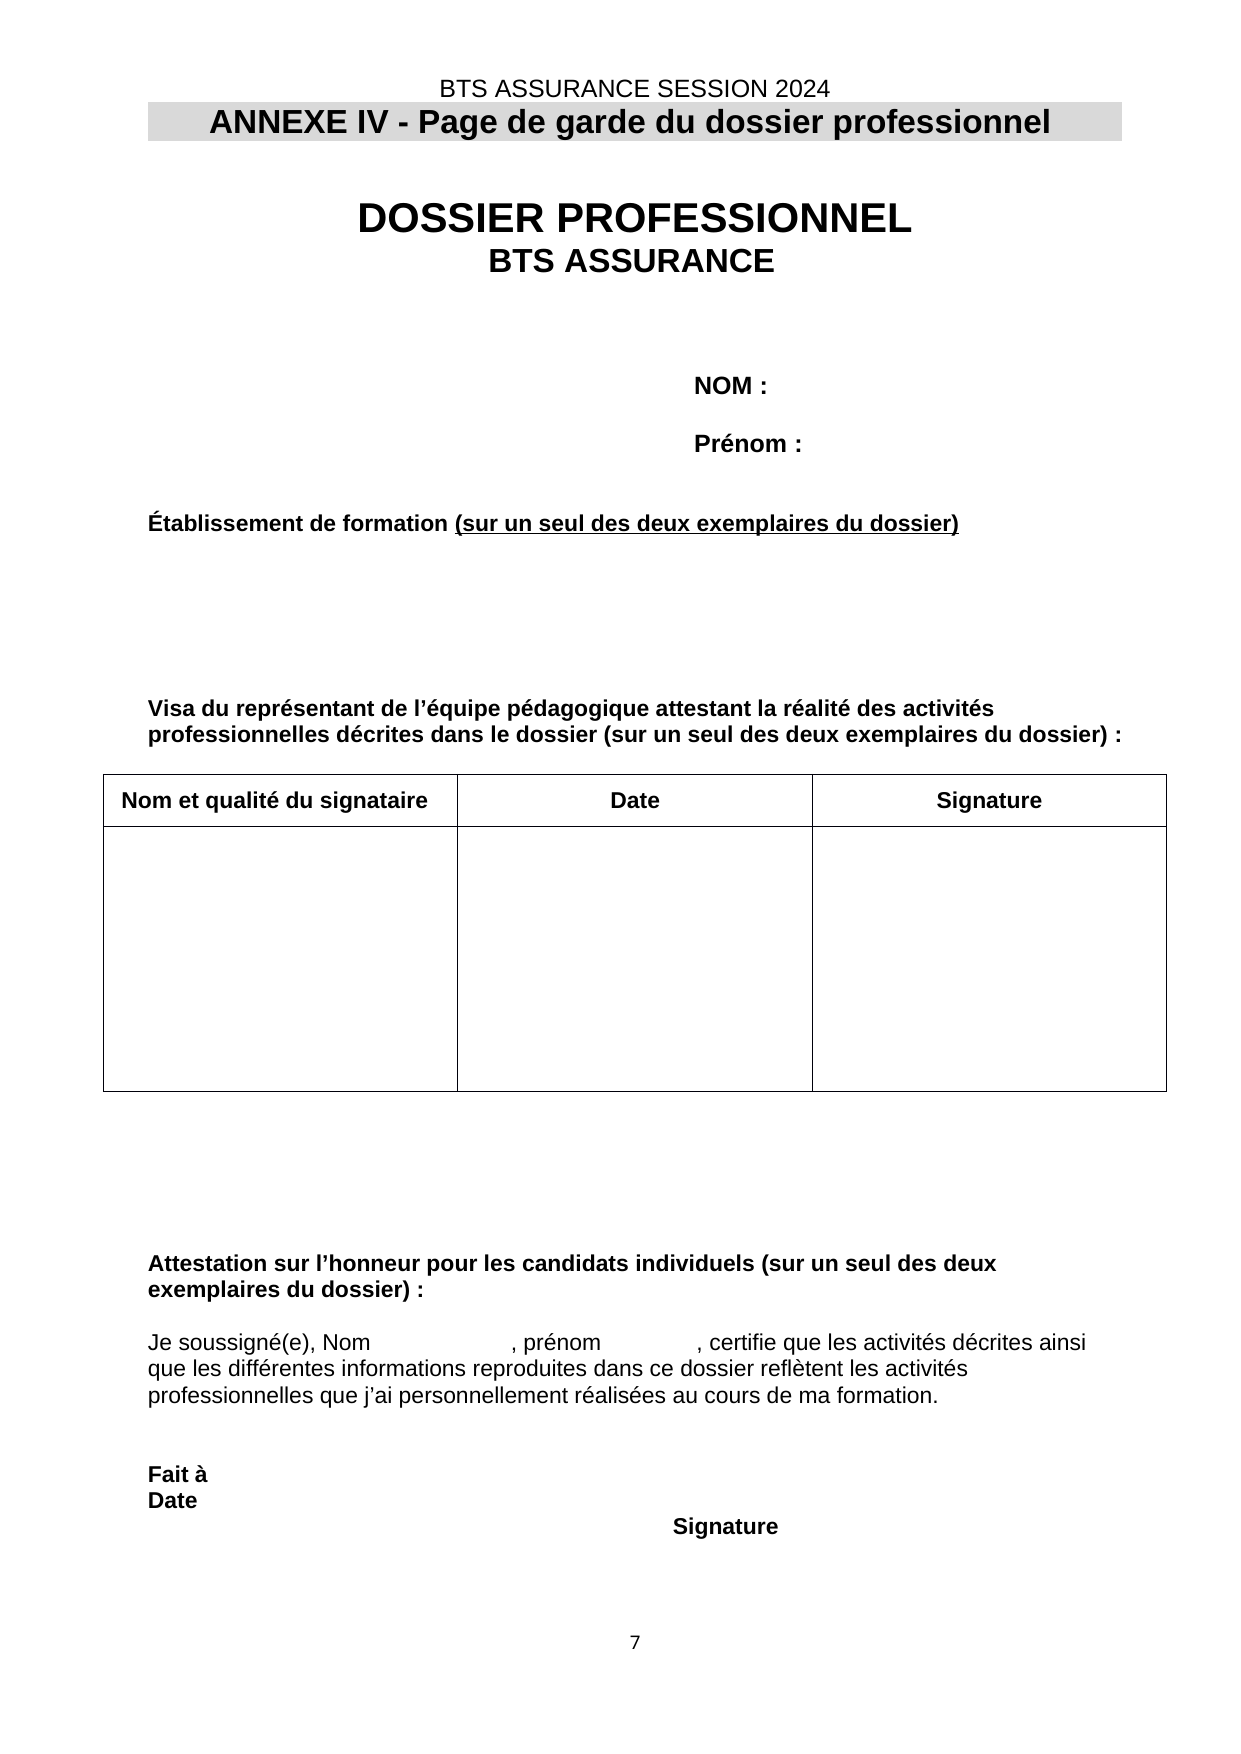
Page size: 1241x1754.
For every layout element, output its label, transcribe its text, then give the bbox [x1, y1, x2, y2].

subtitle ANNEXE IV - Page de garde du dossier professionnel [148, 102, 1122, 141]
text Je soussigné(e), Nom , prénom , certifie que les activités décrites ainsi que les différentes informations reproduites dans ce dossier reflètent les activités professionnelles que j’ai personnellement réalisées au cours de ma formation. [148, 1329, 1122, 1408]
table_header Signature [813, 775, 1166, 826]
text Prénom : [694, 429, 1122, 457]
text Visa du représentant de l’équipe pédagogique attestant la réalité des activités professionnelles décrites dans le dossier (sur un seul des deux exemplaires du dossier) : [148, 694, 1122, 747]
table_header Date [458, 775, 812, 826]
text Date [148, 1487, 1122, 1513]
table_cell [813, 827, 1166, 1091]
table_cell [104, 827, 457, 1091]
text Attestation sur l’honneur pour les candidats individuels (sur un seul des deux exemplaires du dossier) : [148, 1250, 1122, 1302]
text Établissement de formation (sur un seul des deux exemplaires du dossier) [148, 510, 1122, 536]
text DOSSIER PROFESSIONNEL [148, 194, 1122, 242]
table_cell [458, 827, 812, 1091]
table_header Nom et qualité du signataire [104, 775, 457, 826]
text NOM : [694, 371, 1122, 400]
text Fait à [148, 1461, 1122, 1487]
text BTS ASSURANCE [148, 242, 1122, 280]
text Signature [598, 1513, 1122, 1540]
